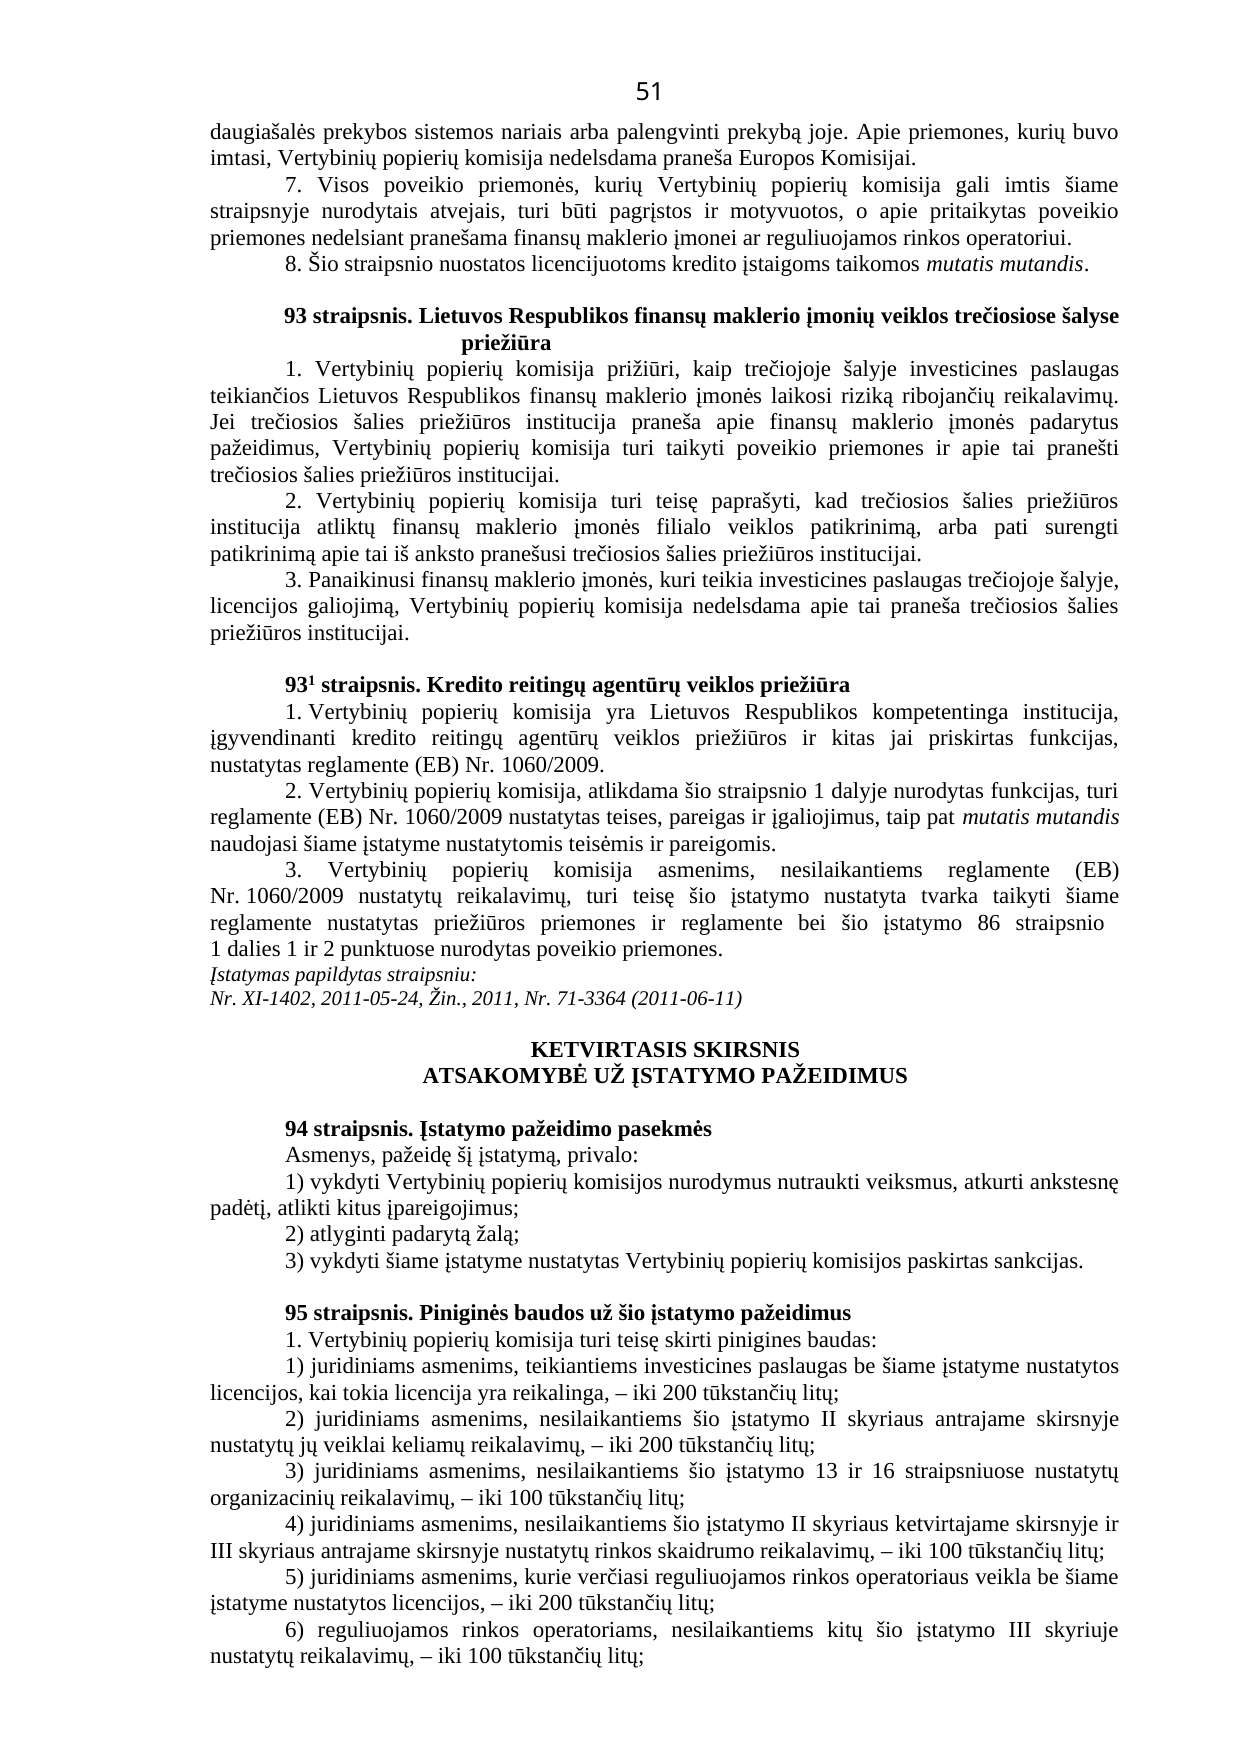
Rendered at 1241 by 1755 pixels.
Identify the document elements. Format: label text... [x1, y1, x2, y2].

text 1. Vertybinių popierių komisija yra Lietuvos Respublikos kompetentinga institucija, įgyvendinanti kredito reitingų agentūrų veiklos priežiūros ir kitas jai priskirtas funkcijas, nustatytas reglamente (EB) Nr. 1060/2009. [210, 698, 1120, 777]
text 8. Šio straipsnio nuostatos licencijuotoms kredito įstaigoms taikomos mutatis mutandis. [210, 250, 1120, 276]
text 93 straipsnis. Lietuvos Respublikos finansų maklerio įmonių veiklos trečiosiose šalyse priežiūra [284, 303, 1120, 355]
text Nr. XI-1402, 2011-05-24, Žin., 2011, Nr. 71-3364 (2011-06-11) [210, 986, 1120, 1009]
text 6) reguliuojamos rinkos operatoriams, nesilaikantiems kitų šio įstatymo III skyriuje nustatytų reikalavimų, – iki 100 tūkstančių litų; [210, 1616, 1120, 1668]
text KETVIRTASIS SKIRSNIS [210, 1036, 1120, 1062]
text 1) vykdyti Vertybinių popierių komisijos nurodymus nutraukti veiksmus, atkurti ankstesnę padėtį, atlikti kitus įpareigojimus; [210, 1168, 1120, 1220]
text 1. Vertybinių popierių komisija turi teisę skirti pinigines baudas: [210, 1326, 1120, 1352]
text 1) juridiniams asmenims, teikiantiems investicines paslaugas be šiame įstatyme nustatytos licencijos, kai tokia licencija yra reikalinga, – iki 200 tūkstančių litų; [210, 1352, 1120, 1405]
text 3) juridiniams asmenims, nesilaikantiems šio įstatymo 13 ir 16 straipsniuose nustatytų organizacinių reikalavimų, – iki 100 tūkstančių litų; [210, 1458, 1120, 1510]
text 2. Vertybinių popierių komisija, atlikdama šio straipsnio 1 dalyje nurodytas funkcijas, turi reglamente (EB) Nr. 1060/2009 nustatytas teises, pareigas ir įgaliojimus, taip pat mutatis mutandis naudojasi šiame įstatyme nustatytomis teisėmis ir pareigomis. [210, 777, 1120, 856]
text 94 straipsnis. Įstatymo pažeidimo pasekmės [210, 1115, 1120, 1141]
text 2. Vertybinių popierių komisija turi teisę paprašyti, kad trečiosios šalies priežiūros institucija atliktų finansų maklerio įmonės filialo veiklos patikrinimą, arba pati surengti patikrinimą apie tai iš anksto pranešusi trečiosios šalies priežiūros institucijai. [210, 487, 1120, 566]
text 7. Visos poveikio priemonės, kurių Vertybinių popierių komisija gali imtis šiame straipsnyje nurodytais atvejais, turi būti pagrįstos ir motyvuotos, o apie pritaikytas poveikio priemones nedelsiant pranešama finansų maklerio įmonei ar reguliuojamos rinkos operatoriui. [210, 171, 1120, 250]
text 3) vykdyti šiame įstatyme nustatytas Vertybinių popierių komisijos paskirtas sankcijas. [210, 1247, 1120, 1273]
text 4) juridiniams asmenims, nesilaikantiems šio įstatymo II skyriaus ketvirtajame skirsnyje ir III skyriaus antrajame skirsnyje nustatytų rinkos skaidrumo reikalavimų, – iki 100 tūkstančių litų; [210, 1510, 1120, 1563]
text 3. Vertybinių popierių komisija asmenims, nesilaikantiems reglamente (EB) Nr. 1060/2009 nustatytų reikalavimų, turi teisę šio įstatymo nustatyta tvarka taikyti šiame reglamente nustatytas priežiūros priemones ir reglamente bei šio įstatymo 86 straipsnio 1 dalies 1 ir 2 punktuose nurodytas poveikio priemones. [210, 856, 1120, 961]
text 3. Panaikinusi finansų maklerio įmonės, kuri teikia investicines paslaugas trečiojoje šalyje, licencijos galiojimą, Vertybinių popierių komisija nedelsdama apie tai praneša trečiosios šalies priežiūros institucijai. [210, 566, 1120, 645]
text 2) juridiniams asmenims, nesilaikantiems šio įstatymo II skyriaus antrajame skirsnyje nustatytų jų veiklai keliamų reikalavimų, – iki 200 tūkstančių litų; [210, 1405, 1120, 1458]
text 5) juridiniams asmenims, kurie verčiasi reguliuojamos rinkos operatoriaus veikla be šiame įstatyme nustatytos licencijos, – iki 200 tūkstančių litų; [210, 1563, 1120, 1616]
text Asmenys, pažeidę šį įstatymą, privalo: [210, 1141, 1120, 1168]
text Įstatymas papildytas straipsniu: [210, 961, 1120, 986]
text ATSAKOMYBĖ UŽ ĮSTATYMO PAŽEIDIMUS [210, 1062, 1120, 1089]
text daugiašalės prekybos sistemos nariais arba palengvinti prekybą joje. Apie priemones, kurių buvo imtasi, Vertybinių popierių komisija nedelsdama praneša Europos Komisijai. [210, 118, 1120, 171]
text 931 straipsnis. Kredito reitingų agentūrų veiklos priežiūra [210, 672, 1120, 698]
text 95 straipsnis. Piniginės baudos už šio įstatymo pažeidimus [210, 1299, 1120, 1326]
text 1. Vertybinių popierių komisija prižiūri, kaip trečiojoje šalyje investicines paslaugas teikiančios Lietuvos Respublikos finansų maklerio įmonės laikosi riziką ribojančių reikalavimų. Jei trečiosios šalies priežiūros institucija praneša apie finansų maklerio įmonės padarytus pažeidimus, Vertybinių popierių komisija turi taikyti poveikio priemones ir apie tai pranešti trečiosios šalies priežiūros institucijai. [210, 355, 1120, 487]
text 2) atlyginti padarytą žalą; [210, 1220, 1120, 1247]
